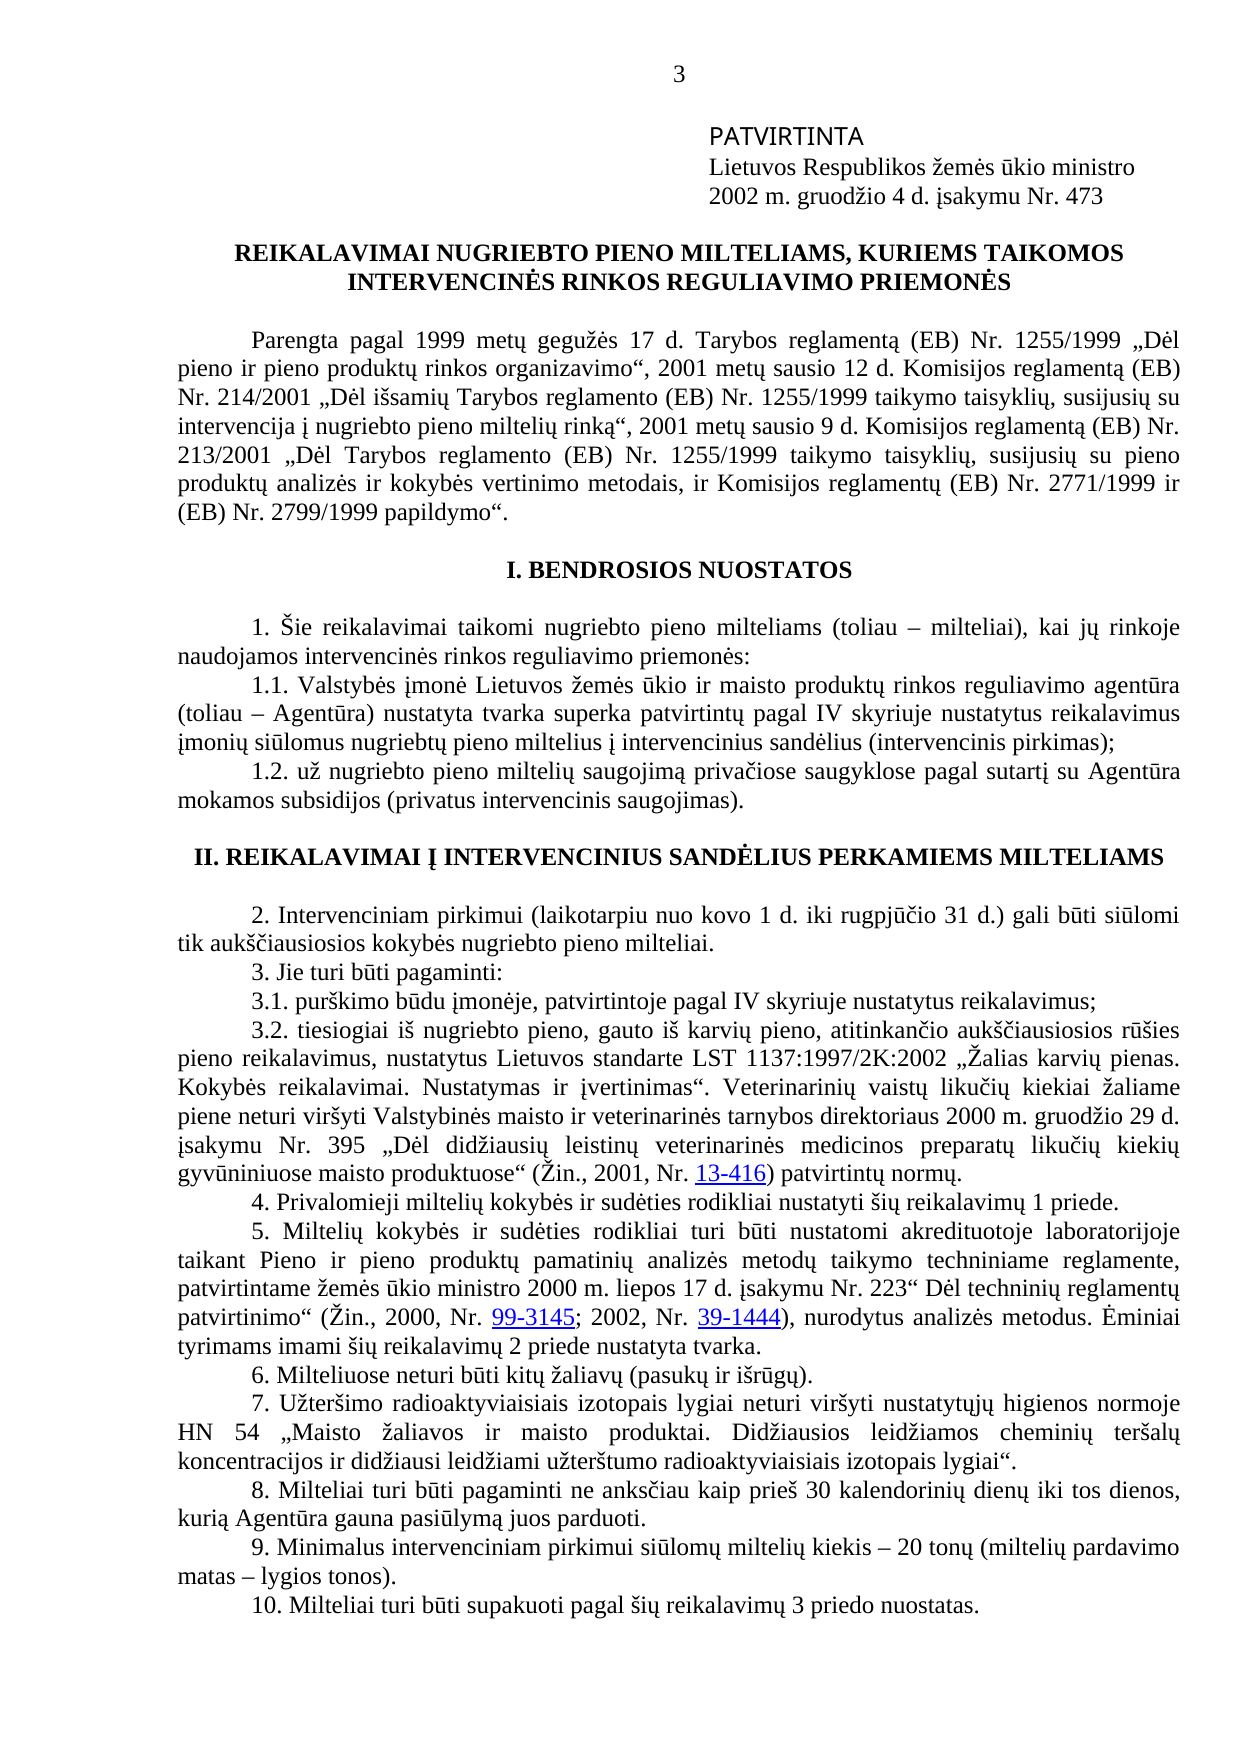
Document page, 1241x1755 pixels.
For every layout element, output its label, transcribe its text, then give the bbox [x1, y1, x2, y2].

text 1.1. Valstybės įmonė Lietuvos žemės ūkio ir maisto produktų rinkos reguliavimo agentūra (toliau – Agentūra) nustatyta tvarka superka patvirtintų pagal IV skyriuje nustatytus reikalavimus įmonių siūlomus nugriebtų pieno miltelius į intervencinius sandėlius (intervencinis pirkimas); [177, 670, 1181, 756]
text PATVIRTINTA [177, 118, 1181, 152]
text I. BENDROSIOS NUOSTATOS [177, 555, 1181, 583]
text 9. Minimalus intervenciniam pirkimui siūlomų miltelių kiekis – 20 tonų (miltelių pardavimo matas – lygios tonos). [177, 1532, 1181, 1590]
text 3.2. tiesiogiai iš nugriebto pieno, gauto iš karvių pieno, atitinkančio aukščiausiosios rūšies pieno reikalavimus, nustatytus Lietuvos standarte LST 1137:1997/2K:2002 „Žalias karvių pienas. Kokybės reikalavimai. Nustatymas ir įvertinimas“. Veterinarinių vaistų likučių kiekiai žaliame piene neturi viršyti Valstybinės maisto ir veterinarinės tarnybos direktoriaus 2000 m. gruodžio 29 d. įsakymu Nr. 395 „Dėl didžiausių leistinų veterinarinės medicinos preparatų likučių kiekių gyvūniniuose maisto produktuose“ (Žin., 2001, Nr. 13-416) patvirtintų normų. [177, 1015, 1181, 1187]
text Lietuvos Respublikos žemės ūkio ministro [177, 152, 1181, 181]
text 3.1. purškimo būdu įmonėje, patvirtintoje pagal IV skyriuje nustatytus reikalavimus; [177, 986, 1181, 1015]
text 5. Miltelių kokybės ir sudėties rodikliai turi būti nustatomi akredituotoje laboratorijoje taikant Pieno ir pieno produktų pamatinių analizės metodų taikymo techniniame reglamente, patvirtintame žemės ūkio ministro 2000 m. liepos 17 d. įsakymu Nr. 223“ Dėl techninių reglamentų patvirtinimo“ (Žin., 2000, Nr. 99-3145; 2002, Nr. 39-1444), nurodytus analizės metodus. Ėminiai tyrimams imami šių reikalavimų 2 priede nustatyta tvarka. [177, 1216, 1181, 1360]
text 1. Šie reikalavimai taikomi nugriebto pieno milteliams (toliau – milteliai), kai jų rinkoje naudojamos intervencinės rinkos reguliavimo priemonės: [177, 612, 1181, 670]
text 8. Milteliai turi būti pagaminti ne anksčiau kaip prieš 30 kalendorinių dienų iki tos dienos, kurią Agentūra gauna pasiūlymą juos parduoti. [177, 1475, 1181, 1532]
text 10. Milteliai turi būti supakuoti pagal šių reikalavimų 3 priedo nuostatas. [177, 1590, 1181, 1618]
text REIKALAVIMAI NUGRIEBTO PIENO MILTELIAMS, KURIEMS TAIKOMOS INTERVENCINĖS RINKOS REGULIAVIMO PRIEMONĖS [177, 238, 1181, 296]
text 7. Užteršimo radioaktyviaisiais izotopais lygiai neturi viršyti nustatytųjų higienos normoje HN 54 „Maisto žaliavos ir maisto produktai. Didžiausios leidžiamos cheminių teršalų koncentracijos ir didžiausi leidžiami užterštumo radioaktyviaisiais izotopais lygiai“. [177, 1388, 1181, 1475]
text 6. Milteliuose neturi būti kitų žaliavų (pasukų ir išrūgų). [177, 1360, 1181, 1388]
text II. REIKALAVIMAI Į INTERVENCINIUS SANDĖLIUS PERKAMIEMS MILTELIAMS [177, 842, 1181, 871]
text 2002 m. gruodžio 4 d. įsakymu Nr. 473 [177, 181, 1181, 210]
text 1.2. už nugriebto pieno miltelių saugojimą privačiose saugyklose pagal sutartį su Agentūra mokamos subsidijos (privatus intervencinis saugojimas). [177, 756, 1181, 813]
text Parengta pagal 1999 metų gegužės 17 d. Tarybos reglamentą (EB) Nr. 1255/1999 „Dėl pieno ir pieno produktų rinkos organizavimo“, 2001 metų sausio 12 d. Komisijos reglamentą (EB) Nr. 214/2001 „Dėl išsamių Tarybos reglamento (EB) Nr. 1255/1999 taikymo taisyklių, susijusių su intervencija į nugriebto pieno miltelių rinką“, 2001 metų sausio 9 d. Komisijos reglamentą (EB) Nr. 213/2001 „Dėl Tarybos reglamento (EB) Nr. 1255/1999 taikymo taisyklių, susijusių su pieno produktų analizės ir kokybės vertinimo metodais, ir Komisijos reglamentų (EB) Nr. 2771/1999 ir (EB) Nr. 2799/1999 papildymo“. [177, 325, 1181, 526]
text 2. Intervenciniam pirkimui (laikotarpiu nuo kovo 1 d. iki rugpjūčio 31 d.) gali būti siūlomi tik aukščiausiosios kokybės nugriebto pieno milteliai. [177, 900, 1181, 957]
text 4. Privalomieji miltelių kokybės ir sudėties rodikliai nustatyti šių reikalavimų 1 priede. [177, 1187, 1181, 1216]
text 3. Jie turi būti pagaminti: [177, 957, 1181, 986]
